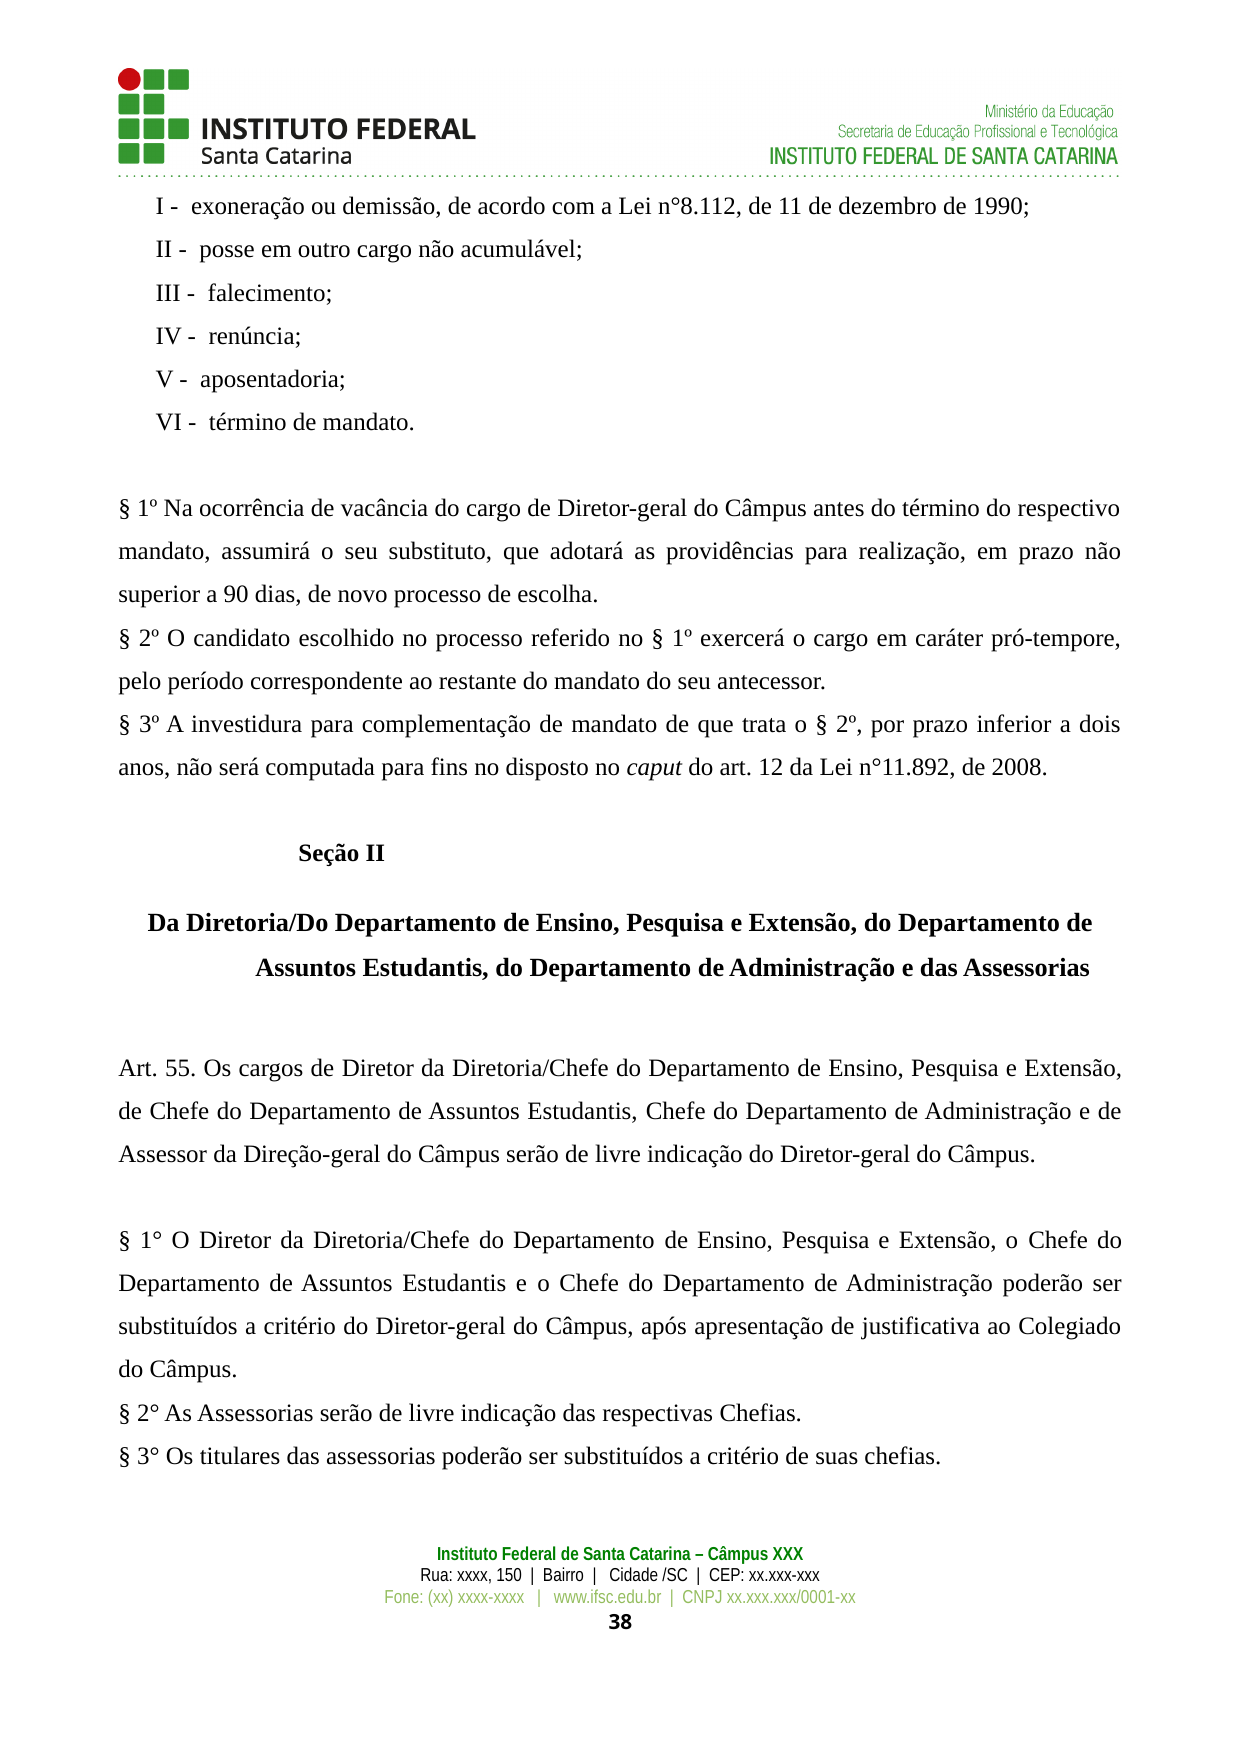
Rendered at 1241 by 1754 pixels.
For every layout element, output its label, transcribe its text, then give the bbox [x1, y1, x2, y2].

list renúncia; [155, 321, 1122, 349]
text § 1º Na ocorrência de vacância do cargo de Diretor-geral do Câmpus antes do término do respectivo mandato, assumirá o seu substituto, que adotará as providências para realização, em prazo não superior a 90 dias, de novo processo de escolha. [118, 493, 1122, 608]
text Art. 55. Os cargos de Diretor da Diretoria/Chefe do Departamento de Ensino, Pesquisa e Extensão, de Chefe do Departamento de Assuntos Estudantis, Chefe do Departamento de Administração e de Assessor da Direção-geral do Câmpus serão de livre indicação do Diretor-geral do Câmpus. [118, 1053, 1122, 1168]
text § 1° O Diretor da Diretoria/Chefe do Departamento de Ensino, Pesquisa e Extensão, o Chefe do Departamento de Assuntos Estudantis e o Chefe do Departamento de Administração poderão ser substituídos a critério do Diretor-geral do Câmpus, após apresentação de justificativa ao Colegiado do Câmpus. [118, 1225, 1122, 1383]
subtitle Da Diretoria/Do Departamento de Ensino, Pesquisa e Extensão, do Departamento de Assuntos Estudantis, do Departamento de Administração e das Assessorias [118, 906, 1122, 982]
list falecimento; [155, 278, 1122, 306]
list aposentadoria; [155, 364, 1122, 393]
text § 3° Os titulares das assessorias poderão ser substituídos a critério de suas chefias. [118, 1441, 1122, 1469]
text § 3º A investidura para complementação de mandato de que trata o § 2º, por prazo inferior a dois anos, não será computada para fins no disposto no caput do art. 12 da Lei n°11.892, de 2008. [118, 709, 1122, 781]
list exoneração ou demissão, de acordo com a Lei n°8.112, de 11 de dezembro de 1990; [155, 177, 1122, 220]
subtitle Seção II [298, 838, 1122, 867]
list término de mandato. [155, 407, 1122, 436]
picture [118, 68, 1123, 177]
list posse em outro cargo não acumulável; [155, 234, 1122, 263]
text § 2º O candidato escolhido no processo referido no § 1º exercerá o cargo em caráter pró-tempore, pelo período correspondente ao restante do mandato do seu antecessor. [118, 623, 1122, 694]
text § 2° As Assessorias serão de livre indicação das respectivas Chefias. [118, 1398, 1122, 1426]
